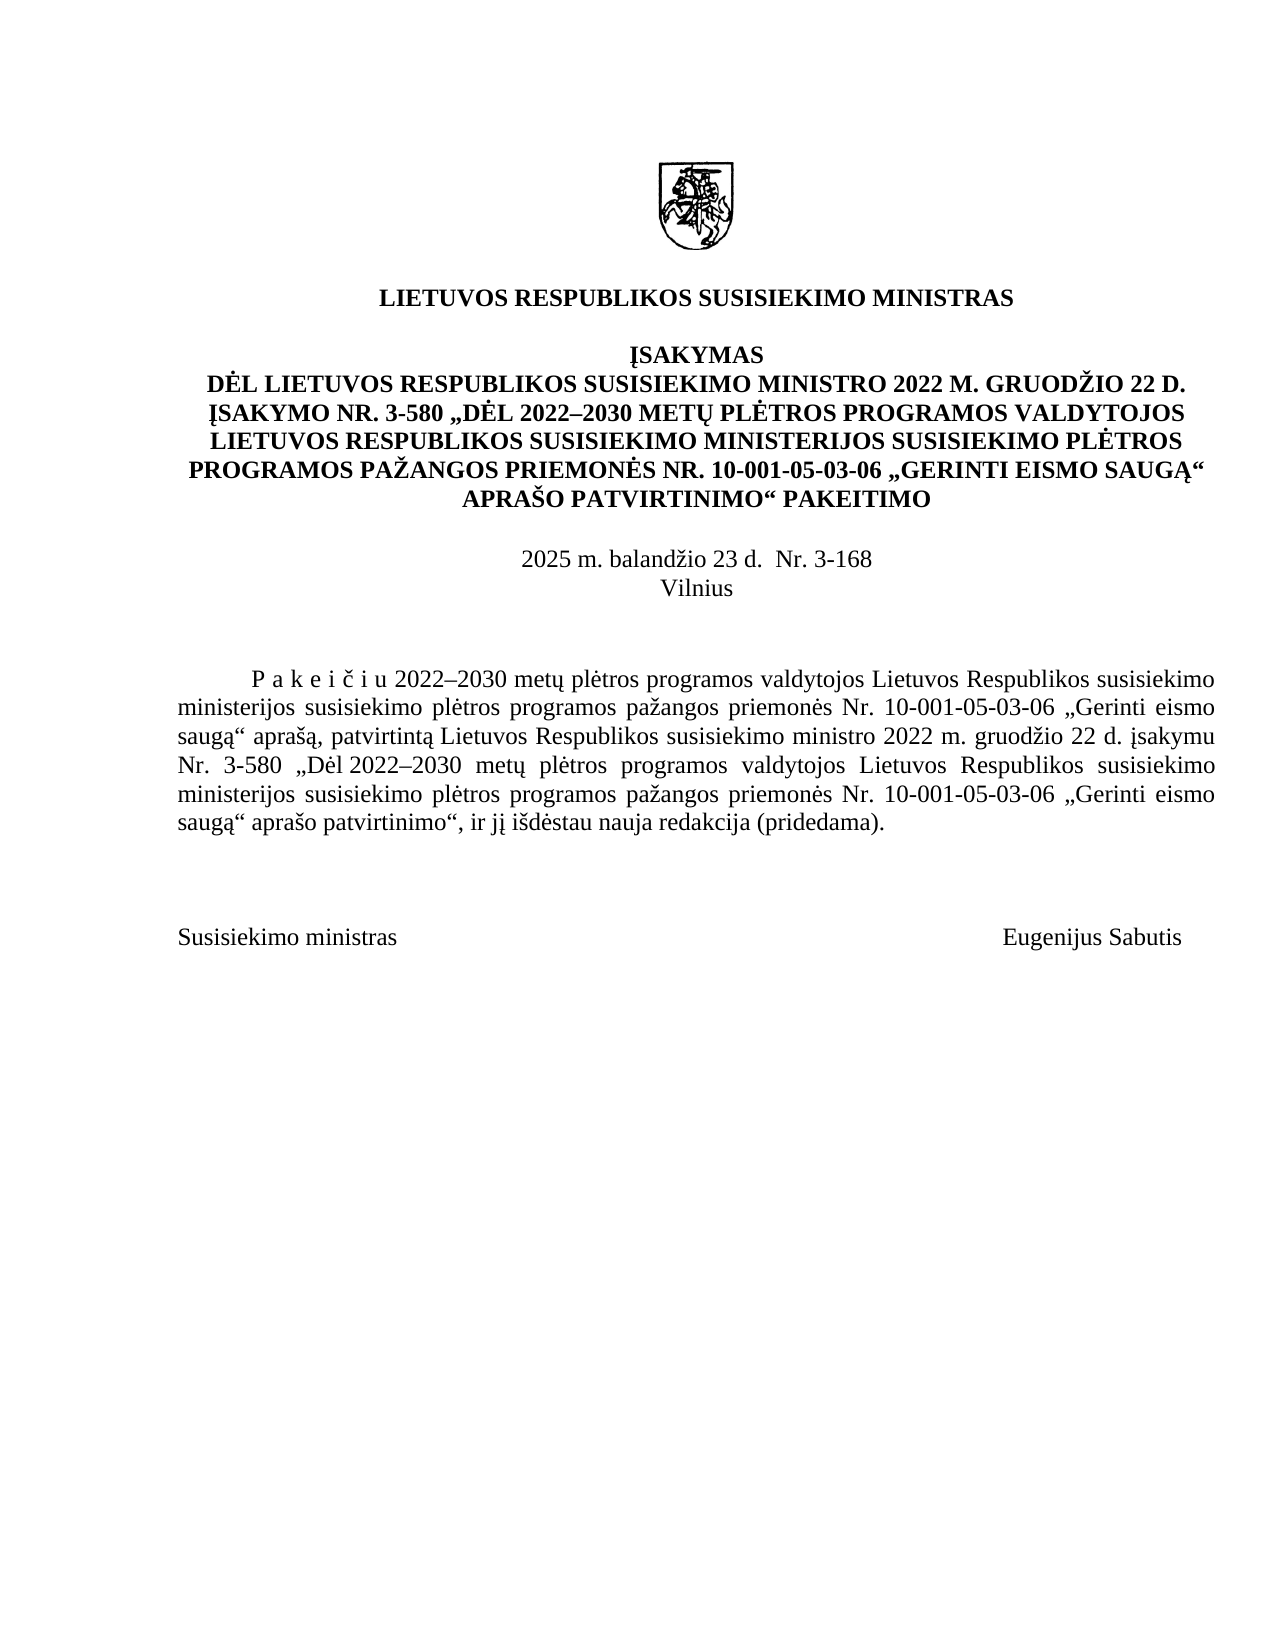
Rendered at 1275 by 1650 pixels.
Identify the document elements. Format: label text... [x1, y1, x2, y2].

text P a k e i č i u 2022–2030 metų plėtros programos valdytojos Lietuvos Respublikos susisiekimo ministerijos susisiekimo plėtros programos pažangos priemonės Nr. 10-001-05-03-06 „Gerinti eismo saugą“ aprašą, patvirtintą Lietuvos Respublikos susisiekimo ministro 2022 m. gruodžio 22 d. įsakymu Nr. 3-580 „Dėl 2022–2030 metų plėtros programos valdytojos Lietuvos Respublikos susisiekimo ministerijos susisiekimo plėtros programos pažangos priemonės Nr. 10-001-05-03-06 „Gerinti eismo saugą“ aprašo patvirtinimo“, ir jį išdėstau nauja redakcija (pridedama). [177, 664, 1216, 836]
text LIETUVOS RESPUBLIKOS SUSISIEKIMO MINISTRAS [177, 283, 1216, 311]
text 2025 m. balandžio 23 d. Nr. 3-168 [177, 544, 1216, 573]
text DĖL LIETUVOS RESPUBLIKOS SUSISIEKIMO MINISTRO 2022 M. GRUODŽIO 22 D. ĮSAKYMO NR. 3-580 „DĖL 2022–2030 METŲ PLĖTROS PROGRAMOS VALDYTOJOS LIETUVOS RESPUBLIKOS SUSISIEKIMO MINISTERIJOS SUSISIEKIMO PLĖTROS PROGRAMOS PAŽANGOS PRIEMONĖS NR. 10-001-05-03-06 „GERINTI EISMO SAUGĄ“ APRAŠO PATVIRTINIMO“ PAKEITIMO [177, 369, 1216, 513]
text Vilnius [177, 573, 1216, 601]
text Susisiekimo ministras Eugenijus Sabutis [177, 922, 1216, 951]
text ĮSAKYMAS [177, 340, 1216, 369]
